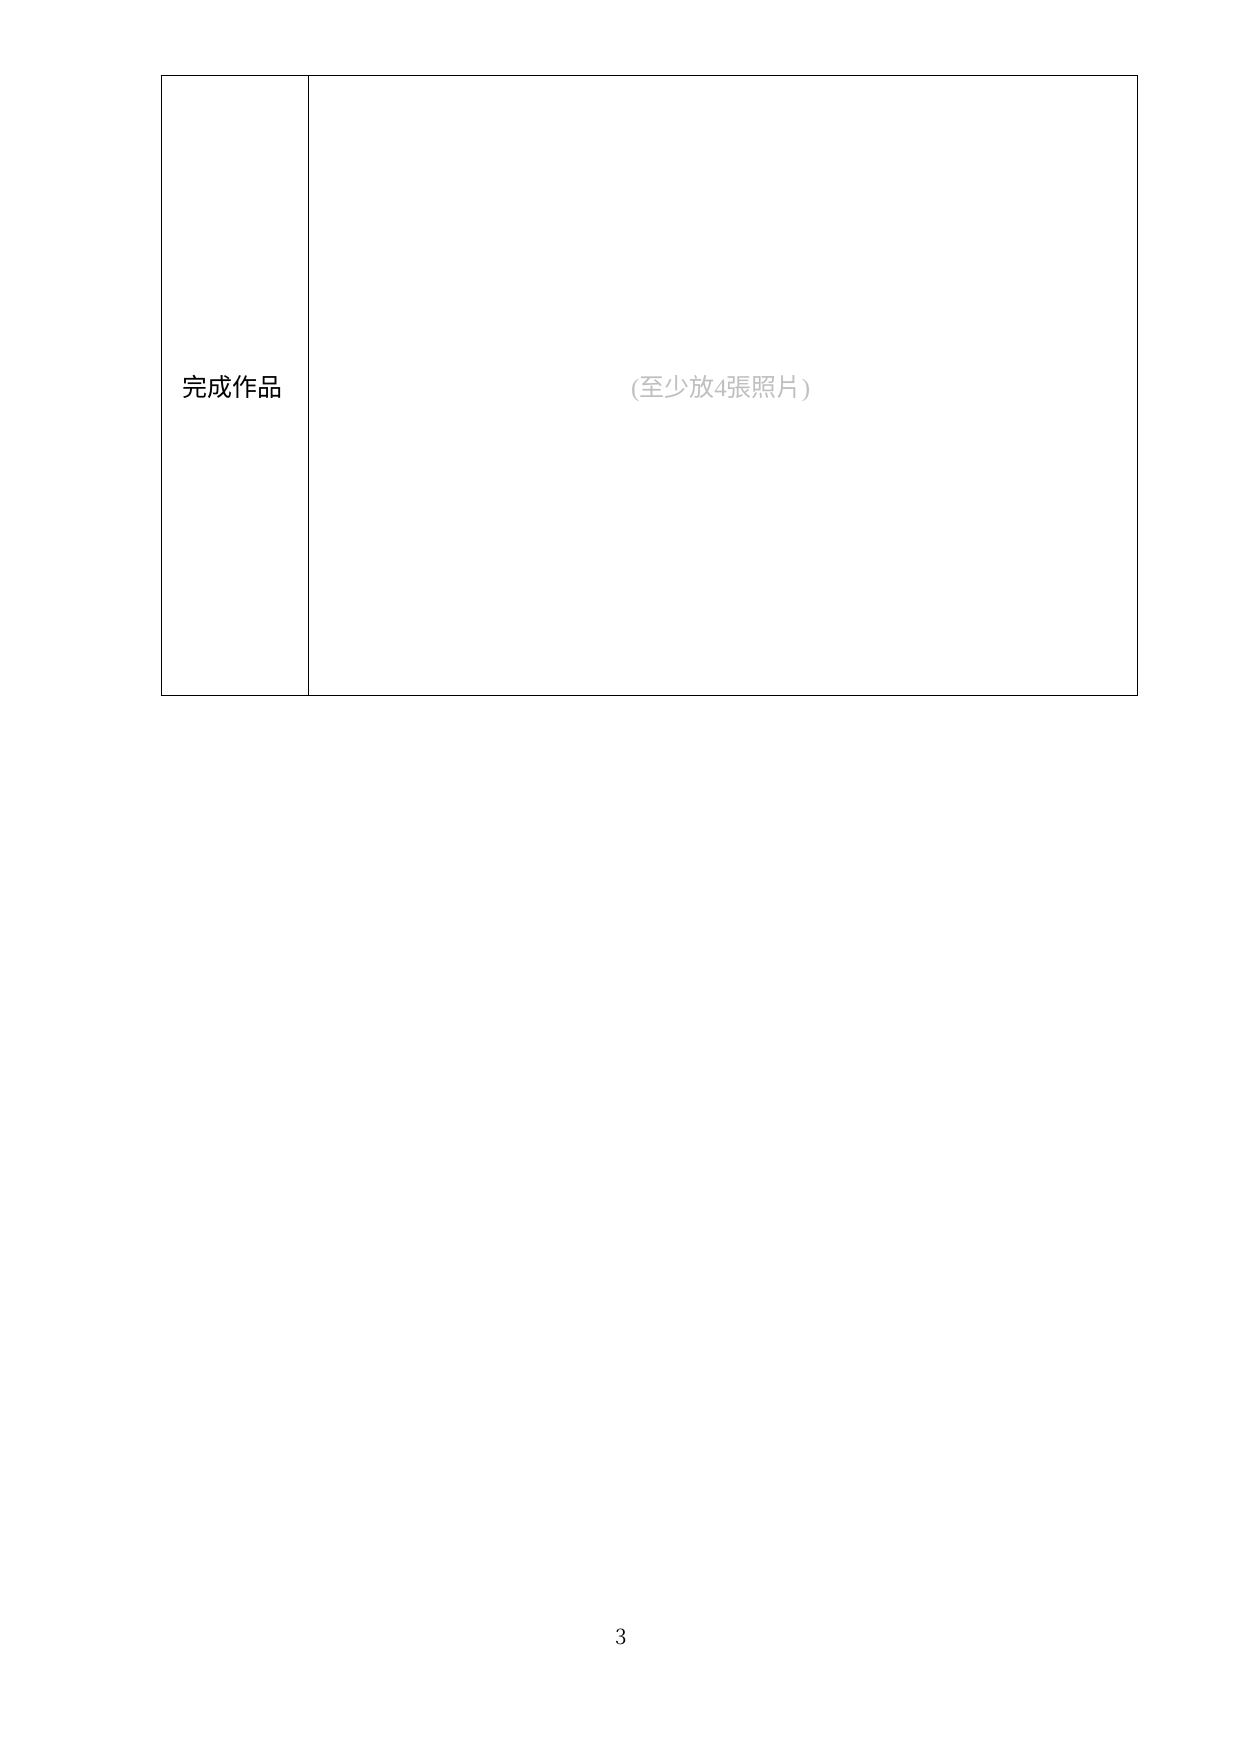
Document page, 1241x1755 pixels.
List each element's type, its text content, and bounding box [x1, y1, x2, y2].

table_cell 完成作品 [162, 76, 308, 695]
table_cell (至少放4張照片) [309, 76, 1137, 695]
